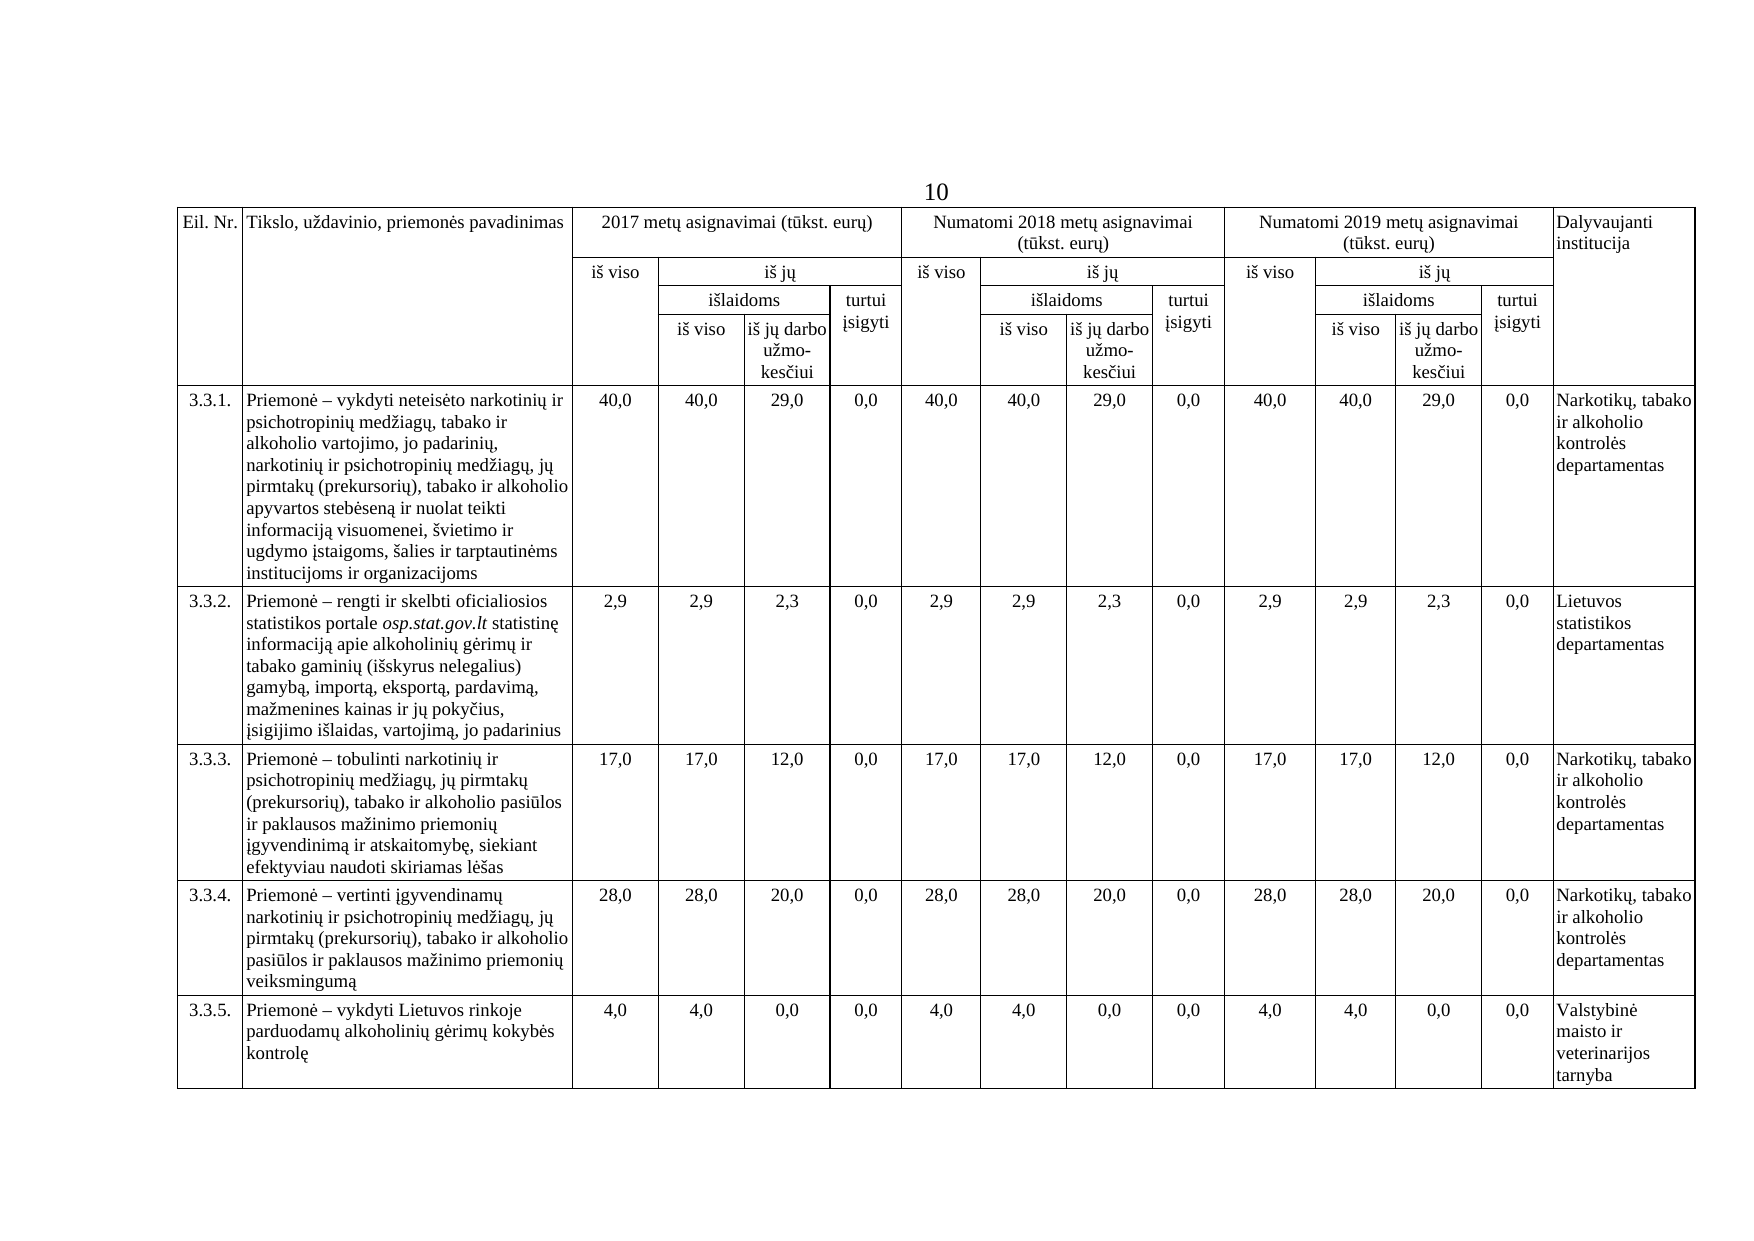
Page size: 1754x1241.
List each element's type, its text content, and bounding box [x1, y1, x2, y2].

table_cell 0,0 [1153, 996, 1224, 1088]
table_cell Priemonė – rengti ir skelbti oficialiosios statistikos portale osp.stat.gov.lt statistinę informaciją apie alkoholinių gėrimų ir tabako gaminių (išskyrus nelegalius) gamybą, importą, eksportą, pardavimą, mažmenines kainas ir jų pokyčius, įsigijimo išlaidas, vartojimą, jo padarinius [243, 587, 572, 744]
table_cell 2,9 [1225, 587, 1315, 744]
table_cell iš jų [659, 258, 901, 285]
table_cell išlaidoms [659, 286, 829, 313]
table_cell Lietuvos statistikos departamentas [1554, 587, 1694, 744]
table_cell 0,0 [1067, 996, 1152, 1088]
table_cell 2,9 [902, 587, 980, 744]
table_cell iš viso [981, 315, 1066, 385]
table_cell 2,9 [1316, 587, 1395, 744]
table_cell 2,9 [981, 587, 1066, 744]
table_cell 0,0 [1482, 745, 1553, 880]
table_cell 3.3.5. [178, 996, 242, 1088]
table_cell Priemonė – vertinti įgyvendinamų narkotinių ir psichotropinių medžiagų, jų pirmtakų (prekursorių), tabako ir alkoholio pasiūlos ir paklausos mažinimo priemonių veiksmingumą [243, 881, 572, 995]
table_cell išlaidoms [981, 286, 1152, 313]
table_cell 28,0 [902, 881, 980, 995]
table_cell 12,0 [1067, 745, 1152, 880]
table_cell 0,0 [1482, 386, 1553, 586]
table_cell 3.3.2. [178, 587, 242, 744]
table_header 2017 metų asignavimai (tūkst. eurų) [573, 208, 901, 257]
table_cell 40,0 [1316, 386, 1395, 586]
table_cell 17,0 [902, 745, 980, 880]
table_cell 28,0 [1316, 881, 1395, 995]
table_cell 0,0 [831, 587, 901, 744]
table_header Tikslo, uždavinio, priemonės pavadinimas [243, 208, 572, 385]
table_cell Priemonė – vykdyti Lietuvos rinkoje parduodamų alkoholinių gėrimų kokybės kontrolę [243, 996, 572, 1088]
table_cell 4,0 [573, 996, 658, 1088]
table_cell iš viso [573, 258, 658, 385]
table_cell 0,0 [1482, 996, 1553, 1088]
table_cell iš viso [659, 315, 744, 385]
table_cell 40,0 [659, 386, 744, 586]
table_cell 4,0 [981, 996, 1066, 1088]
table_cell Priemonė – vykdyti neteisėto narkotinių ir psichotropinių medžiagų, tabako ir alkoholio vartojimo, jo padarinių, narkotinių ir psichotropinių medžiagų, jų pirmtakų (prekursorių), tabako ir alkoholio apyvartos stebėseną ir nuolat teikti informaciją visuomenei, švietimo ir ugdymo įstaigoms, šalies ir tarptautinėms institucijoms ir organizacijoms [243, 386, 572, 586]
table_cell 3.3.1. [178, 386, 242, 586]
table_cell 0,0 [1482, 587, 1553, 744]
table_header Eil. Nr. [178, 208, 242, 385]
table_cell turtui įsigyti [831, 286, 901, 385]
table_cell turtui įsigyti [1482, 286, 1553, 385]
table_cell 0,0 [1482, 881, 1553, 995]
table_cell 4,0 [1225, 996, 1315, 1088]
table_cell 17,0 [573, 745, 658, 880]
table_cell 17,0 [981, 745, 1066, 880]
table_cell 4,0 [1316, 996, 1395, 1088]
table_header Numatomi 2018 metų asignavimai (tūkst. eurų) [902, 208, 1224, 257]
table_cell 2,3 [1396, 587, 1481, 744]
table_cell 28,0 [659, 881, 744, 995]
table_cell 0,0 [745, 996, 829, 1088]
table_cell 28,0 [573, 881, 658, 995]
table_cell 40,0 [981, 386, 1066, 586]
table_cell 0,0 [831, 881, 901, 995]
table_cell 2,9 [573, 587, 658, 744]
table_cell 0,0 [1153, 881, 1224, 995]
table_header Numatomi 2019 metų asignavimai (tūkst. eurų) [1225, 208, 1553, 257]
table_cell 29,0 [745, 386, 829, 586]
table_cell iš jų [1316, 258, 1553, 285]
table_cell 0,0 [831, 996, 901, 1088]
table_cell 0,0 [1153, 587, 1224, 744]
table_cell 2,3 [1067, 587, 1152, 744]
table_cell 2,9 [659, 587, 744, 744]
table_cell 40,0 [1225, 386, 1315, 586]
table_cell iš jų darbo užmo-kesčiui [1067, 315, 1152, 385]
table_cell 12,0 [745, 745, 829, 880]
table_cell iš jų darbo užmo-kesčiui [1396, 315, 1481, 385]
table_cell iš jų darbo užmo-kesčiui [745, 315, 829, 385]
table_cell Valstybinė maisto ir veterinarijos tarnyba [1554, 996, 1694, 1088]
table_cell 17,0 [1316, 745, 1395, 880]
table_cell iš viso [1225, 258, 1315, 385]
table_cell 12,0 [1396, 745, 1481, 880]
table_cell 4,0 [659, 996, 744, 1088]
table_cell 29,0 [1067, 386, 1152, 586]
table_cell 4,0 [902, 996, 980, 1088]
table_cell 3.3.3. [178, 745, 242, 880]
table_cell 20,0 [1396, 881, 1481, 995]
table_cell iš viso [1316, 315, 1395, 385]
table_cell 3.3.4. [178, 881, 242, 995]
table_cell 20,0 [1067, 881, 1152, 995]
table_cell 0,0 [1396, 996, 1481, 1088]
table_cell 0,0 [1153, 745, 1224, 880]
table_cell 28,0 [981, 881, 1066, 995]
table_cell turtui įsigyti [1153, 286, 1224, 385]
table_cell Narkotikų, tabako ir alkoholio kontrolės departamentas [1554, 881, 1694, 995]
table_cell iš jų [981, 258, 1224, 285]
table_cell Narkotikų, tabako ir alkoholio kontrolės departamentas [1554, 745, 1694, 880]
table_cell iš viso [902, 258, 980, 385]
table_cell 20,0 [745, 881, 829, 995]
table_cell 0,0 [831, 745, 901, 880]
table_cell išlaidoms [1316, 286, 1481, 313]
table_cell 28,0 [1225, 881, 1315, 995]
table_header Dalyvaujanti institucija [1554, 208, 1694, 385]
table_cell 17,0 [659, 745, 744, 880]
table_cell Narkotikų, tabako ir alkoholio kontrolės departamentas [1554, 386, 1694, 586]
table_cell 40,0 [573, 386, 658, 586]
table_cell 0,0 [831, 386, 901, 586]
table_cell 2,3 [745, 587, 829, 744]
table_cell 29,0 [1396, 386, 1481, 586]
table_cell 17,0 [1225, 745, 1315, 880]
table_cell 40,0 [902, 386, 980, 586]
table_cell 0,0 [1153, 386, 1224, 586]
table_cell Priemonė – tobulinti narkotinių ir psichotropinių medžiagų, jų pirmtakų (prekursorių), tabako ir alkoholio pasiūlos ir paklausos mažinimo priemonių įgyvendinimą ir atskaitomybę, siekiant efektyviau naudoti skiriamas lėšas [243, 745, 572, 880]
